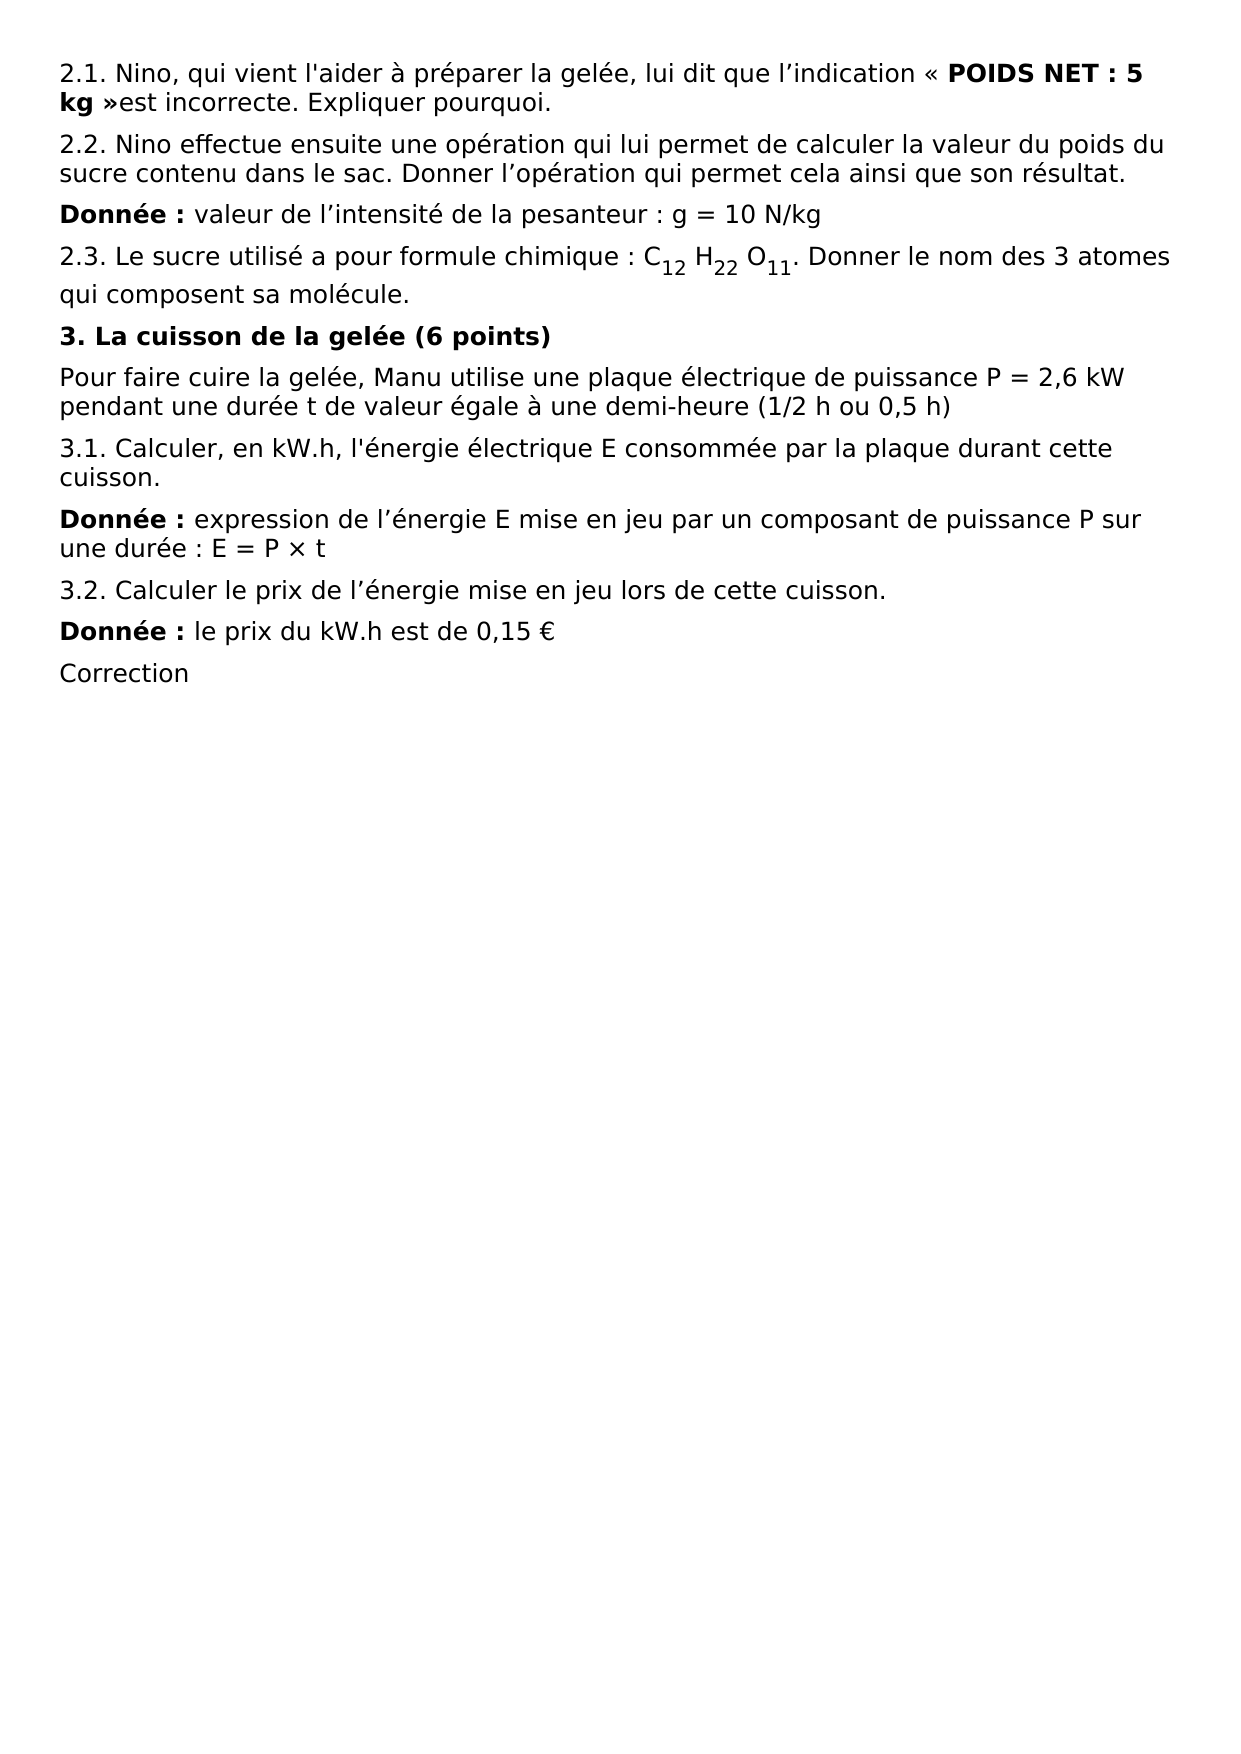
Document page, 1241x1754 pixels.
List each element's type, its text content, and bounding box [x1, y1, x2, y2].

text 2.3. Le sucre utilisé a pour formule chimique : C12 H22 O11. Donner le nom des 3 atomes qui composent sa molécule. [59, 242, 1181, 309]
text Correction [59, 659, 1181, 688]
text 3. La cuisson de la gelée (6 points) [59, 322, 1181, 351]
text 2.2. Nino effectue ensuite une opération qui lui permet de calculer la valeur du poids du sucre contenu dans le sac. Donner l’opération qui permet cela ainsi que son résultat. [59, 130, 1181, 188]
text Donnée : expression de l’énergie E mise en jeu par un composant de puissance P sur une durée : E = P × t [59, 505, 1181, 563]
text 2.1. Nino, qui vient l'aider à préparer la gelée, lui dit que l’indication « POIDS NET : 5 kg »est incorrecte. Expliquer pourquoi. [59, 59, 1181, 117]
text Donnée : valeur de l’intensité de la pesanteur : g = 10 N/kg [59, 201, 1181, 230]
text 3.1. Calculer, en kW.h, l'énergie électrique E consommée par la plaque durant cette cuisson. [59, 434, 1181, 492]
text Pour faire cuire la gelée, Manu utilise une plaque électrique de puissance P = 2,6 kW pendant une durée t de valeur égale à une demi-heure (1/2 h ou 0,5 h) [59, 363, 1181, 422]
text Donnée : le prix du kW.h est de 0,15 € [59, 617, 1181, 647]
text 3.2. Calculer le prix de l’énergie mise en jeu lors de cette cuisson. [59, 576, 1181, 605]
